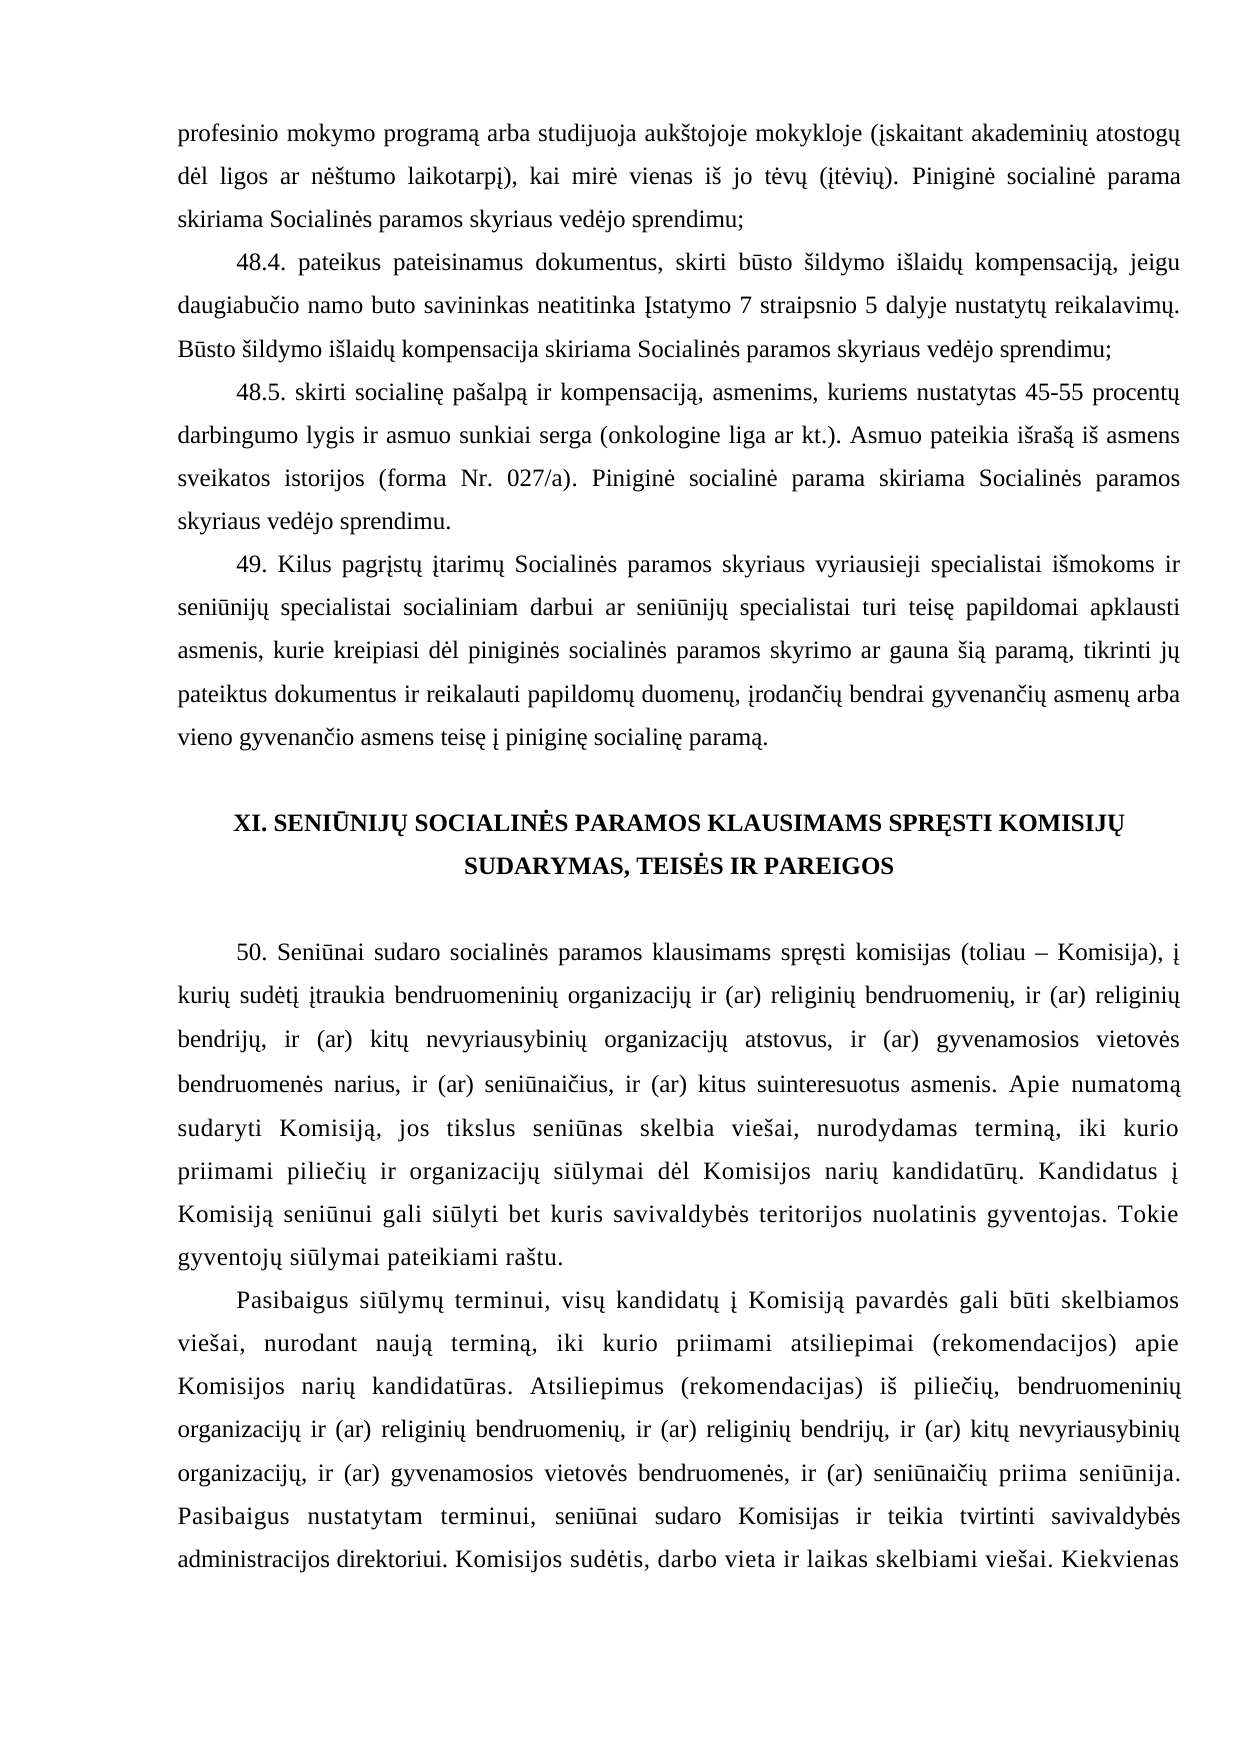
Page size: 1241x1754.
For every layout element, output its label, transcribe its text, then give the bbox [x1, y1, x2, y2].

text 49. Kilus pagrįstų įtarimų Socialinės paramos skyriaus vyriausieji specialistai išmokoms ir seniūnijų specialistai socialiniam darbui ar seniūnijų specialistai turi teisę papildomai apklausti asmenis, kurie kreipiasi dėl piniginės socialinės paramos skyrimo ar gauna šią paramą, tikrinti jų pateiktus dokumentus ir reikalauti papildomų duomenų, įrodančių bendrai gyvenančių asmenų arba vieno gyvenančio asmens teisę į piniginę socialinę paramą. [177, 549, 1181, 751]
text 48.4. pateikus pateisinamus dokumentus, skirti būsto šildymo išlaidų kompensaciją, jeigu daugiabučio namo buto savininkas neatitinka Įstatymo 7 straipsnio 5 dalyje nustatytų reikalavimų. Būsto šildymo išlaidų kompensacija skiriama Socialinės paramos skyriaus vedėjo sprendimu; [177, 247, 1181, 362]
text 50. Seniūnai sudaro socialinės paramos klausimams spręsti komisijas (toliau – Komisija), į kurių sudėtį įtraukia bendruomeninių organizacijų ir (ar) religinių bendruomenių, ir (ar) religinių bendrijų, ir (ar) kitų nevyriausybinių organizacijų atstovus, ir (ar) gyvenamosios vietovės bendruomenės narius, ir (ar) seniūnaičius, ir (ar) kitus suinteresuotus asmenis. Apie numatomą sudaryti Komisiją, jos tikslus seniūnas skelbia viešai, nurodydamas terminą, iki kurio priimami piliečių ir organizacijų siūlymai dėl Komisijos narių kandidatūrų. Kandidatus į Komisiją seniūnui gali siūlyti bet kuris savivaldybės teritorijos nuolatinis gyventojas. Tokie gyventojų siūlymai pateikiami raštu. [177, 937, 1181, 1271]
text XI. SENIŪNIJŲ SOCIALINĖS PARAMOS KLAUSIMAMS SPRĘSTI KOMISIJŲ SUDARYMAS, TEISĖS IR PAREIGOS [177, 808, 1181, 880]
text Pasibaigus siūlymų terminui, visų kandidatų į Komisiją pavardės gali būti skelbiamos viešai, nurodant naują terminą, iki kurio priimami atsiliepimai (rekomendacijos) apie Komisijos narių kandidatūras. Atsiliepimus (rekomendacijas) iš piliečių, bendruomeninių organizacijų ir (ar) religinių bendruomenių, ir (ar) religinių bendrijų, ir (ar) kitų nevyriausybinių organizacijų, ir (ar) gyvenamosios vietovės bendruomenės, ir (ar) seniūnaičių priima seniūnija. Pasibaigus nustatytam terminui, seniūnai sudaro Komisijas ir teikia tvirtinti savivaldybės administracijos direktoriui. Komisijos sudėtis, darbo vieta ir laikas skelbiami viešai. Kiekvienas [177, 1285, 1181, 1573]
text profesinio mokymo programą arba studijuoja aukštojoje mokykloje (įskaitant akademinių atostogų dėl ligos ar nėštumo laikotarpį), kai mirė vienas iš jo tėvų (įtėvių). Piniginė socialinė parama skiriama Socialinės paramos skyriaus vedėjo sprendimu; [177, 118, 1181, 233]
text 48.5. skirti socialinę pašalpą ir kompensaciją, asmenims, kuriems nustatytas 45-55 procentų darbingumo lygis ir asmuo sunkiai serga (onkologine liga ar kt.). Asmuo pateikia išrašą iš asmens sveikatos istorijos (forma Nr. 027/a). Piniginė socialinė parama skiriama Socialinės paramos skyriaus vedėjo sprendimu. [177, 377, 1181, 535]
